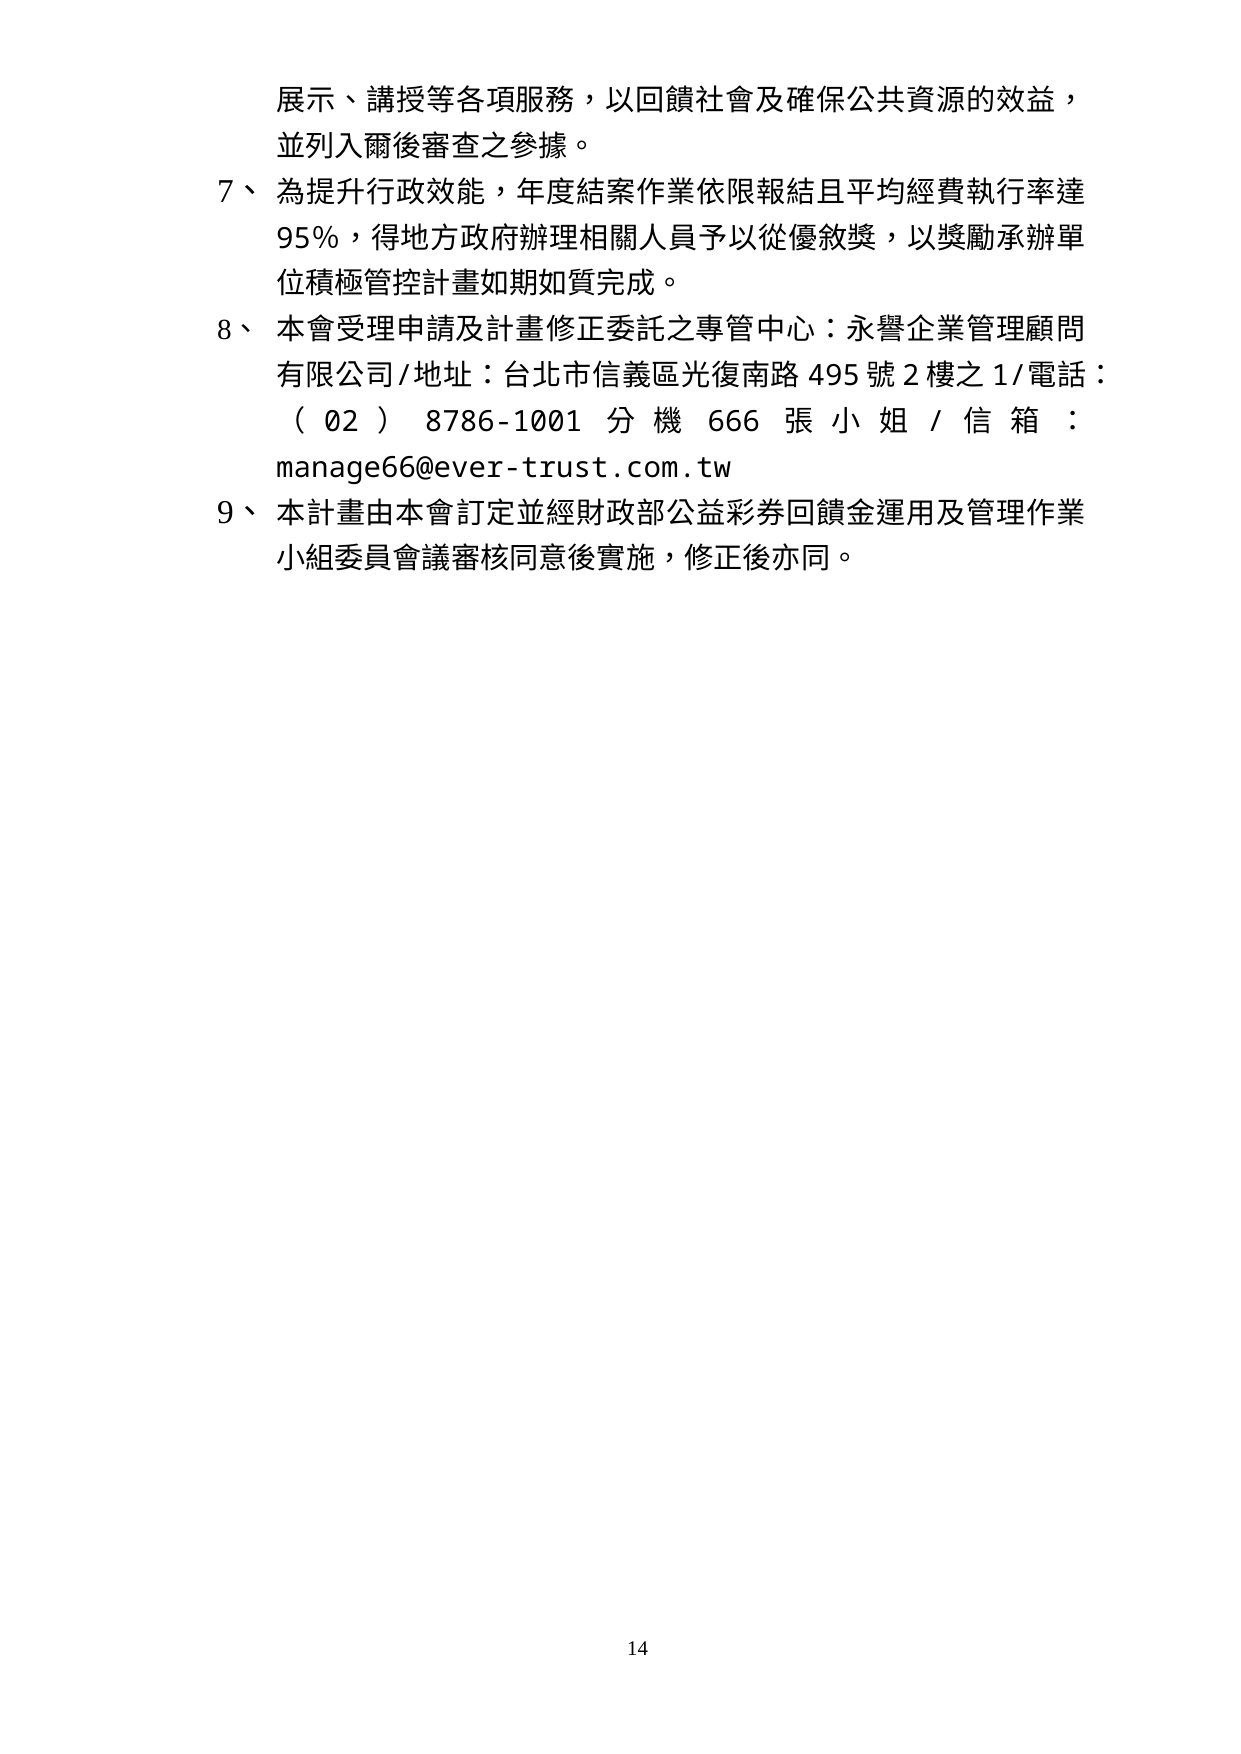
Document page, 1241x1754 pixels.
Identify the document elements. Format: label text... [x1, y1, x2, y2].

list 本會受理申請及計畫修正委託之專管中心：永譽企業管理顧問有限公司/地址：台北市信義區光復南路495號2樓之1/電話：（02）8786-1001分機666張小姐/信箱：manage66@ever-trust.com.tw [217, 303, 1087, 486]
list 展示、講授等各項服務，以回饋社會及確保公共資源的效益，並列入爾後審查之參據。 [217, 74, 1087, 166]
list 本計畫由本會訂定並經財政部公益彩券回饋金運用及管理作業小組委員會議審核同意後實施，修正後亦同。 [217, 486, 1087, 578]
list 為提升行政效能，年度結案作業依限報結且平均經費執行率達95％，得地方政府辦理相關人員予以從優敘獎，以獎勵承辦單位積極管控計畫如期如質完成。 [217, 166, 1087, 303]
